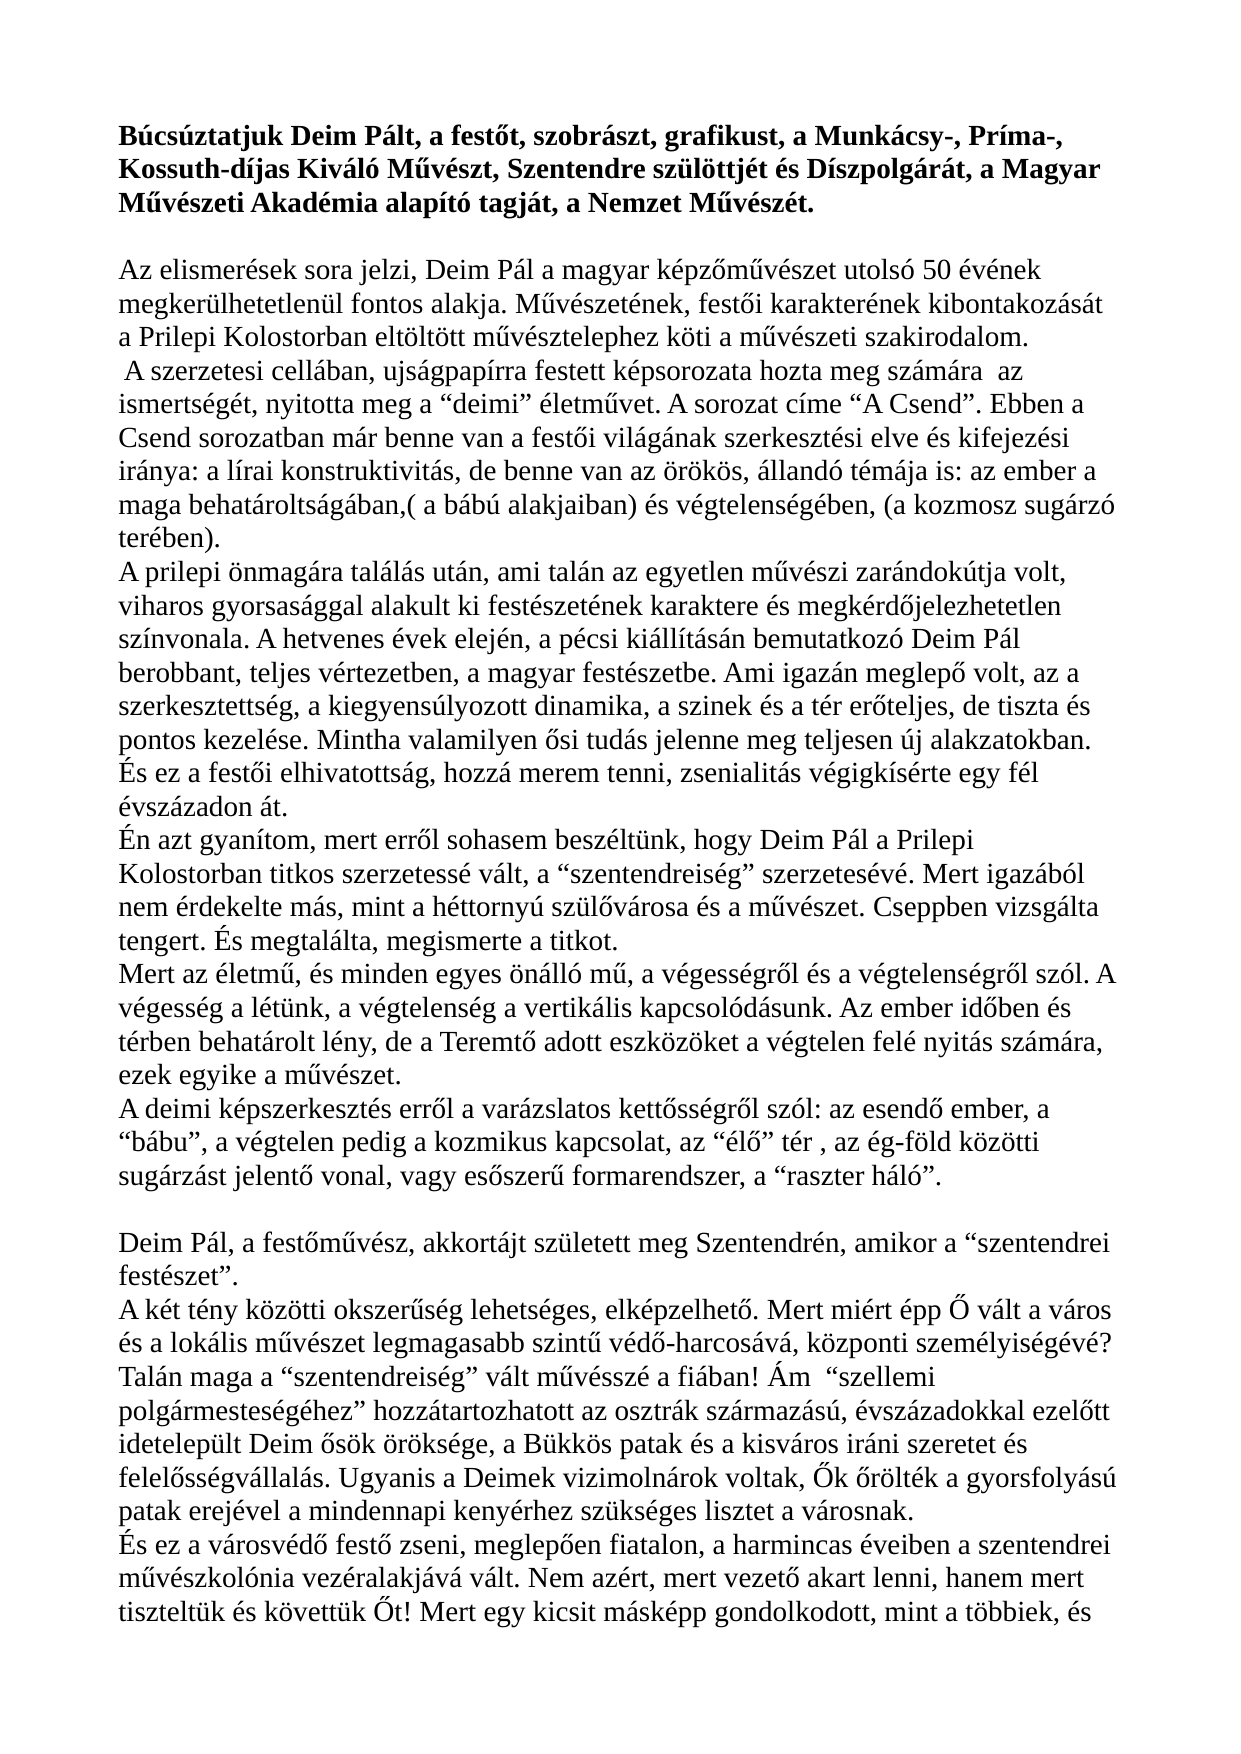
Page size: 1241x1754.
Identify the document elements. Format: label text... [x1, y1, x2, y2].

text Búcsúztatjuk Deim Pált, a festőt, szobrászt, grafikust, a Munkácsy-, Príma-, Kossuth-díjas Kiváló Művészt, Szentendre szülöttjét és Díszpolgárát, a Magyar Művészeti Akadémia alapító tagját, a Nemzet Művészét. [118, 118, 1122, 219]
text Én azt gyanítom, mert erről sohasem beszéltünk, hogy Deim Pál a Prilepi Kolostorban titkos szerzetessé vált, a “szentendreiség” szerzetesévé. Mert igazából nem érdekelte más, mint a héttornyú szülővárosa és a művészet. Cseppben vizsgálta tengert. És megtalálta, megismerte a titkot. [118, 822, 1122, 957]
text Az elismerések sora jelzi, Deim Pál a magyar képzőművészet utolsó 50 évének megkerülhetetlenül fontos alakja. Művészetének, festői karakterének kibontakozását a Prilepi Kolostorban eltöltött művésztelephez köti a művészeti szakirodalom. [118, 252, 1122, 353]
text Deim Pál, a festőművész, akkortájt született meg Szentendrén, amikor a “szentendrei festészet”. [118, 1225, 1122, 1292]
text Mert az életmű, és minden egyes önálló mű, a végességről és a végtelenségről szól. A végesség a létünk, a végtelenség a vertikális kapcsolódásunk. Az ember időben és térben behatárolt lény, de a Teremtő adott eszközöket a végtelen felé nyitás számára, ezek egyike a művészet. [118, 957, 1122, 1091]
text A deimi képszerkesztés erről a varázslatos kettősségről szól: az esendő ember, a “bábu”, a végtelen pedig a kozmikus kapcsolat, az “élő” tér , az ég-föld közötti sugárzást jelentő vonal, vagy esőszerű formarendszer, a “raszter háló”. [118, 1091, 1122, 1191]
text A két tény közötti okszerűség lehetséges, elképzelhető. Mert miért épp Ő vált a város és a lokális művészet legmagasabb szintű védő-harcosává, központi személyiségévé? Talán maga a “szentendreiség” vált művésszé a fiában! Ám “szellemi polgármesteségéhez” hozzátartozhatott az osztrák származású, évszázadokkal ezelőtt idetelepült Deim ősök öröksége, a Bükkös patak és a kisváros iráni szeretet és felelősségvállalás. Ugyanis a Deimek vizimolnárok voltak, Ők őrölték a gyorsfolyású patak erejével a mindennapi kenyérhez szükséges lisztet a városnak. [118, 1292, 1122, 1527]
text És ez a városvédő festő zseni, meglepően fiatalon, a harmincas éveiben a szentendrei művészkolónia vezéralakjává vált. Nem azért, mert vezető akart lenni, hanem mert tiszteltük és követtük Őt! Mert egy kicsit másképp gondolkodott, mint a többiek, és [118, 1527, 1122, 1627]
text A prilepi önmagára találás után, ami talán az egyetlen művészi zarándokútja volt, viharos gyorsasággal alakult ki festészetének karaktere és megkérdőjelezhetetlen színvonala. A hetvenes évek elején, a pécsi kiállításán bemutatkozó Deim Pál berobbant, teljes vértezetben, a magyar festészetbe. Ami igazán meglepő volt, az a szerkesztettség, a kiegyensúlyozott dinamika, a szinek és a tér erőteljes, de tiszta és pontos kezelése. Mintha valamilyen ősi tudás jelenne meg teljesen új alakzatokban. És ez a festői elhivatottság, hozzá merem tenni, zsenialitás végigkísérte egy fél évszázadon át. [118, 554, 1122, 822]
text A szerzetesi cellában, ujságpapírra festett képsorozata hozta meg számára az ismertségét, nyitotta meg a “deimi” életművet. A sorozat címe “A Csend”. Ebben a Csend sorozatban már benne van a festői világának szerkesztési elve és kifejezési iránya: a lírai konstruktivitás, de benne van az örökös, állandó témája is: az ember a maga behatároltságában,( a bábú alakjaiban) és végtelenségében, (a kozmosz sugárzó terében). [118, 353, 1122, 554]
